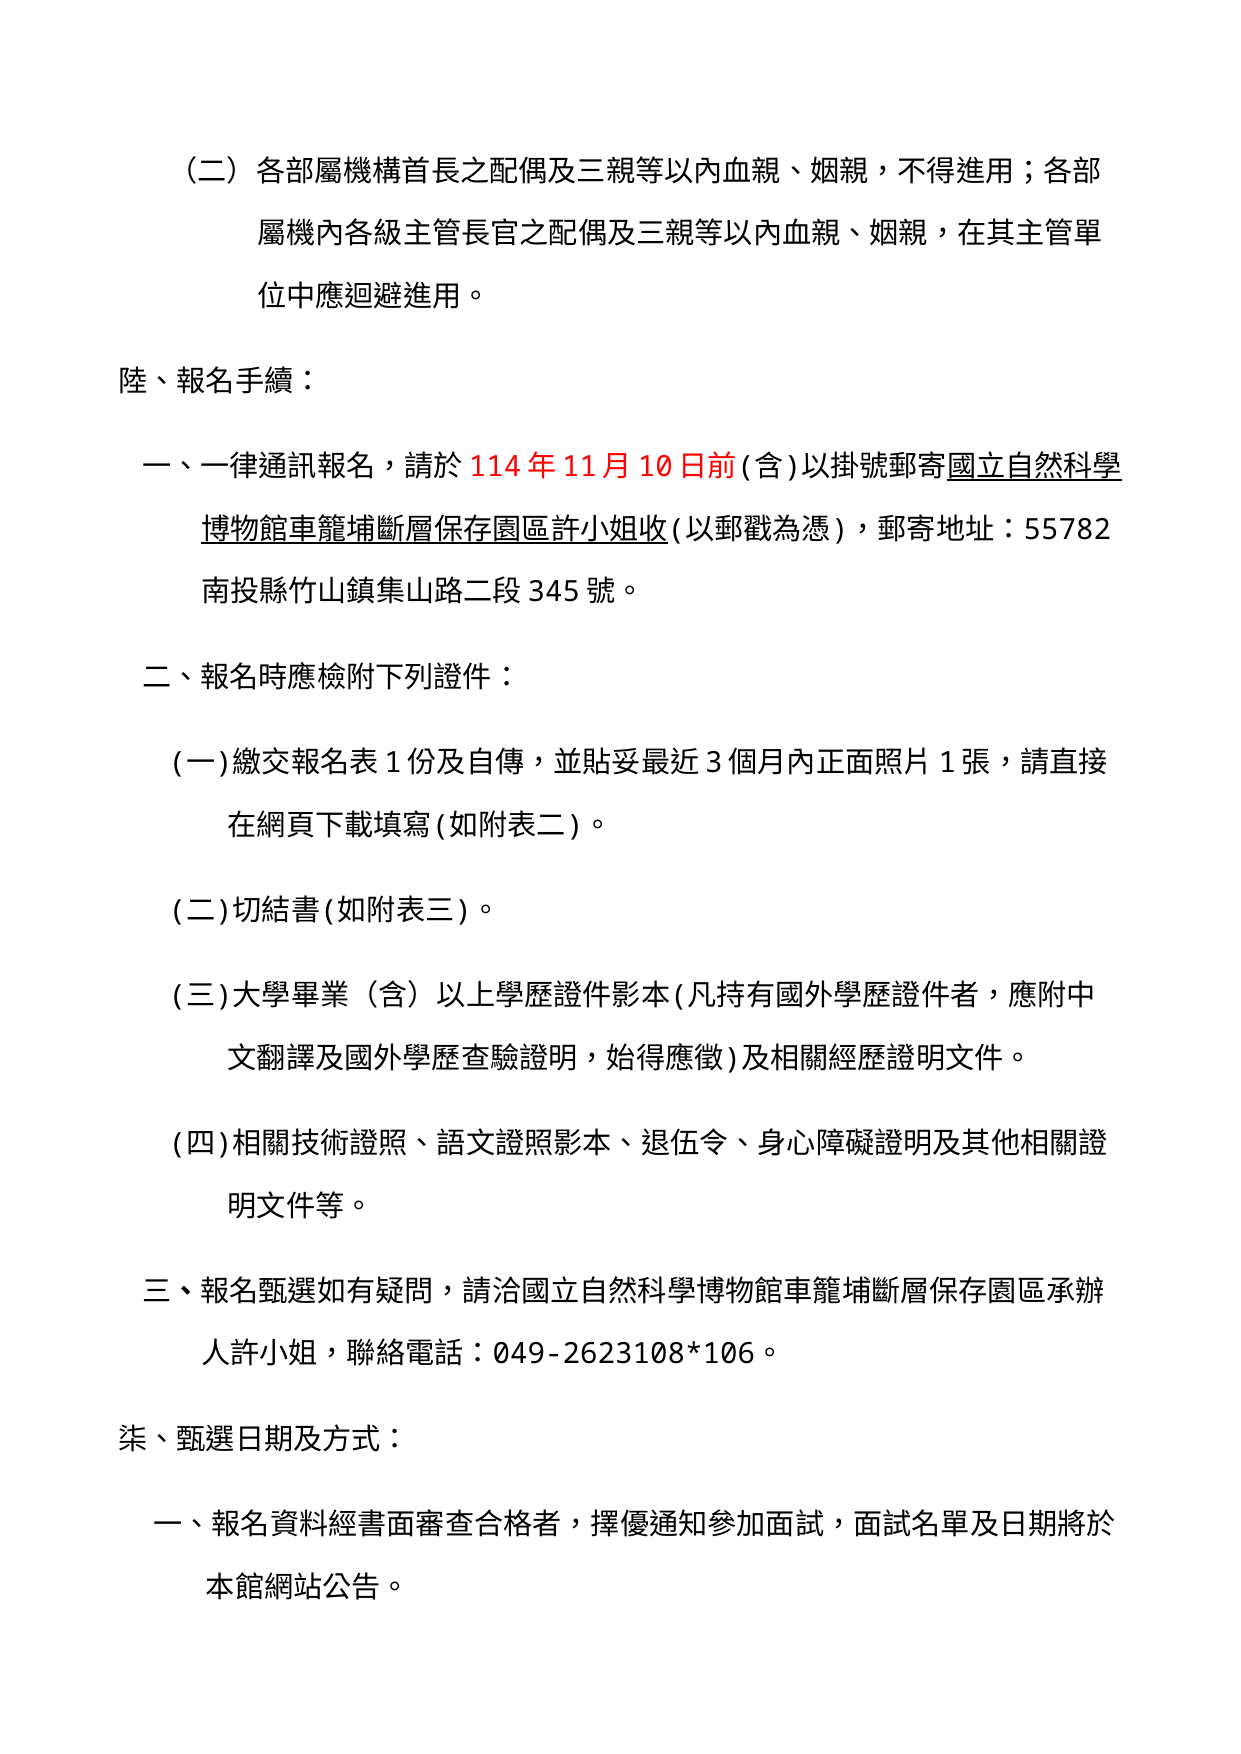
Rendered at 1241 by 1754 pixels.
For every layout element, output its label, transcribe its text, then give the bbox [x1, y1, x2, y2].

text 二、報名時應檢附下列證件： [142, 633, 1122, 695]
text 三、報名甄選如有疑問，請洽國立自然科學博物館車籠埔斷層保存園區承辦人許小姐，聯絡電話：049-2623108*106。 [142, 1247, 1122, 1372]
text (三)大學畢業（含）以上學歷證件影本(凡持有國外學歷證件者，應附中文翻譯及國外學歷查驗證明，始得應徵)及相關經歷證明文件。 [168, 951, 1122, 1076]
text （二）各部屬機構首長之配偶及三親等以內血親、姻親，不得進用；各部屬機內各級主管長官之配偶及三親等以內血親、姻親，在其主管單位中應迴避進用。 [168, 127, 1122, 314]
text 陸、報名手續： [118, 337, 1122, 400]
text 一、報名資料經書面審查合格者，擇優通知參加面試，面試名單及日期將於本館網站公告。 [118, 1480, 1122, 1605]
text 柒、甄選日期及方式： [118, 1395, 1122, 1457]
text 一、一律通訊報名，請於114年11月10日前(含)以掛號郵寄國立自然科學博物館車籠埔斷層保存園區許小姐收(以郵戳為憑)，郵寄地址：55782南投縣竹山鎮集山路二段345號。 [142, 423, 1122, 610]
text (一)繳交報名表1份及自傳，並貼妥最近3個月內正面照片1張，請直接在網頁下載填寫(如附表二)。 [168, 718, 1122, 843]
text (四)相關技術證照、語文證照影本、退伍令、身心障礙證明及其他相關證明文件等。 [168, 1099, 1122, 1224]
text (二)切結書(如附表三)。 [168, 866, 1122, 928]
